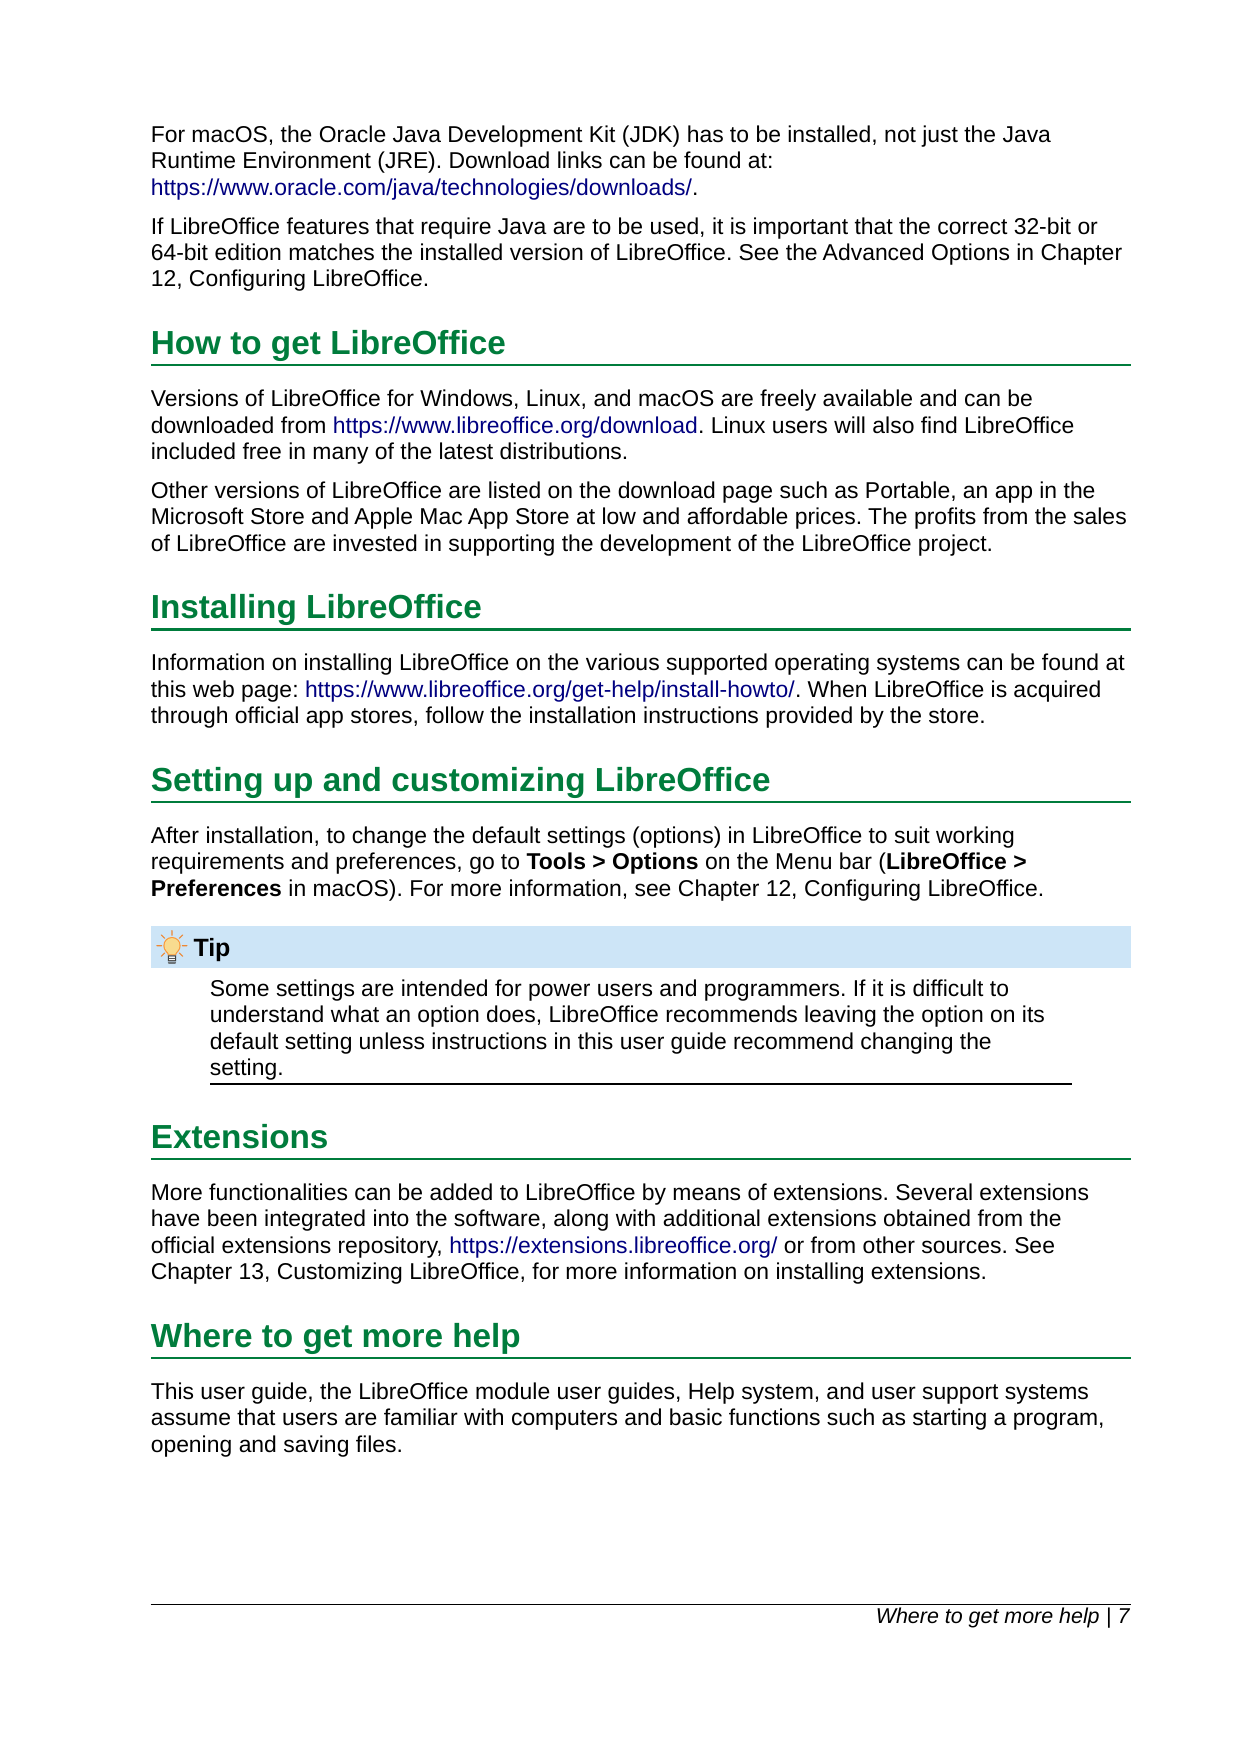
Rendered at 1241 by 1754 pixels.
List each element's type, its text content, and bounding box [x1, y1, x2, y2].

text If LibreOffice features that require Java are to be used, it is important that the correct 32-bit or 64-bit edition matches the installed version of LibreOffice. See the Advanced Options in Chapter 12, Configuring LibreOffice. [151, 213, 1131, 292]
text More functionalities can be added to LibreOffice by means of extensions. Several extensions have been integrated into the software, along with additional extensions obtained from the official extensions repository, https://extensions.libreoffice.org/ or from other sources. See Chapter 13, Customizing LibreOffice, for more information on installing extensions. [151, 1179, 1131, 1284]
text This user guide, the LibreOffice module user guides, Help system, and user support systems assume that users are familiar with computers and basic functions such as starting a program, opening and saving files. [151, 1378, 1131, 1457]
subtitle Extensions [151, 1117, 1131, 1158]
text Other versions of LibreOffice are listed on the download page such as Portable, an app in the Microsoft Store and Apple Mac App Store at low and affordable prices. The profits from the sales of LibreOffice are invested in supporting the development of the LibreOffice project. [151, 477, 1131, 556]
subtitle Setting up and customizing LibreOffice [151, 760, 1131, 801]
text Some settings are intended for power users and programmers. If it is difficult to understand what an option does, LibreOffice recommends leaving the option on its default setting unless instructions in this user guide recommend changing the setting. [209, 975, 1072, 1085]
text For macOS, the Oracle Java Development Kit (JDK) has to be installed, not just the Java Runtime Environment (JRE). Download links can be found at: https://www.oracle.com/java/technologies/downloads/. [151, 121, 1131, 200]
subtitle Tip [193, 926, 1131, 968]
subtitle How to get LibreOffice [151, 323, 1131, 364]
text After installation, to change the default settings (options) in LibreOffice to suit working requirements and preferences, go to Tools > Options on the Menu bar (LibreOffice > Preferences in macOS). For more information, see Chapter 12, Configuring LibreOffice. [151, 822, 1131, 901]
subtitle Where to get more help [151, 1316, 1131, 1357]
text Information on installing LibreOffice on the various supported operating systems can be found at this web page: https://www.libreoffice.org/get-help/install-howto/. When LibreOffice is acquired through official app stores, follow the installation instructions provided by the store. [151, 649, 1131, 728]
subtitle Installing LibreOffice [151, 587, 1131, 628]
text Versions of LibreOffice for Windows, Linux, and macOS are freely available and can be downloaded from https://www.libreoffice.org/download. Linux users will also find LibreOffice included free in many of the latest distributions. [151, 385, 1131, 464]
